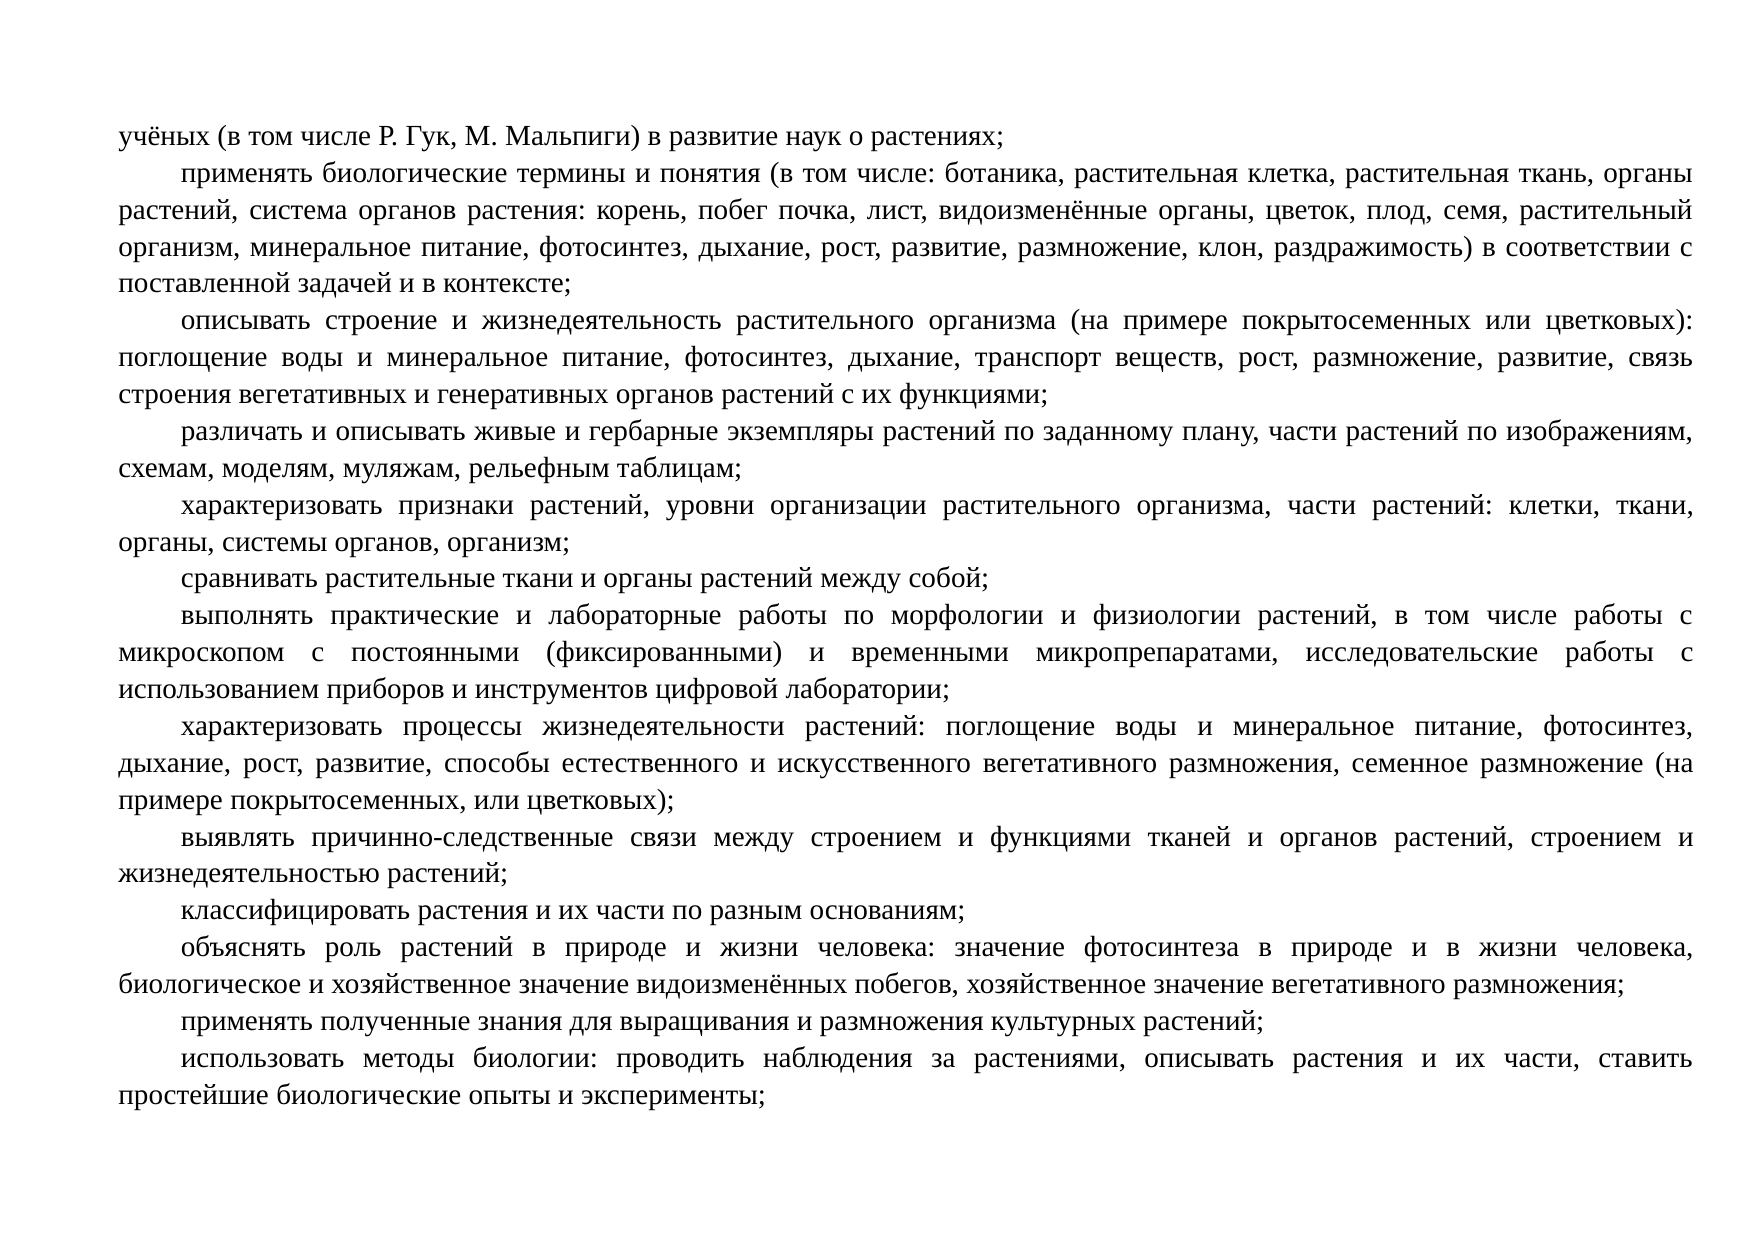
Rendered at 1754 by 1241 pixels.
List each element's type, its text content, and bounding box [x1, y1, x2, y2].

text объяснять роль растений в природе и жизни человека: значение фотосинтеза в природе и в жизни человека, биологическое и хозяйственное значение видоизменённых побегов, хозяйственное значение вегетативного размножения; [118, 929, 1695, 1000]
text применять биологические термины и понятия (в том числе: ботаника, растительная клетка, растительная ткань, органы растений, система органов растения: корень, побег почка, лист, видоизменённые органы, цветок, плод, семя, растительный организм, минеральное питание, фотосинтез, дыхание, рост, развитие, размножение, клон, раздражимость) в соответствии с поставленной задачей и в контексте; [118, 155, 1695, 299]
text выявлять причинно-следственные связи между строением и функциями тканей и органов растений, строением и жизнедеятельностью растений; [118, 819, 1695, 889]
text применять полученные знания для выращивания и размножения культурных растений; [118, 1003, 1695, 1037]
text сравнивать растительные ткани и органы растений между собой; [118, 561, 1695, 594]
text описывать строение и жизнедеятельность растительного организма (на примере покрытосеменных или цветковых): поглощение воды и минеральное питание, фотосинтез, дыхание, транспорт веществ, рост, размножение, развитие, связь строения вегетативных и генеративных органов растений с их функциями; [118, 302, 1695, 410]
text характеризовать признаки растений, уровни организации растительного организма, части растений: клетки, ткани, органы, системы органов, организм; [118, 487, 1695, 557]
text различать и описывать живые и гербарные экземпляры растений по заданному плану, части растений по изображениям, схемам, моделям, муляжам, рельефным таблицам; [118, 413, 1695, 483]
text выполнять практические и лабораторные работы по морфологии и физиологии растений, в том числе работы с микроскопом с постоянными (фиксированными) и временными микропрепаратами, исследовательские работы с использованием приборов и инструментов цифровой лаборатории; [118, 597, 1695, 705]
text характеризовать процессы жизнедеятельности растений: поглощение воды и минеральное питание, фотосинтез, дыхание, рост, развитие, способы естественного и искусственного вегетативного размножения, семенное размножение (на примере покрытосеменных, или цветковых); [118, 708, 1695, 815]
text использовать методы биологии: проводить наблюдения за растениями, описывать растения и их части, ставить простейшие биологические опыты и эксперименты; [118, 1040, 1695, 1110]
text классифицировать растения и их части по разным основаниям; [118, 892, 1695, 926]
text учёных (в том числе Р. Гук, М. Мальпиги) в развитие наук о растениях; [118, 118, 1695, 152]
